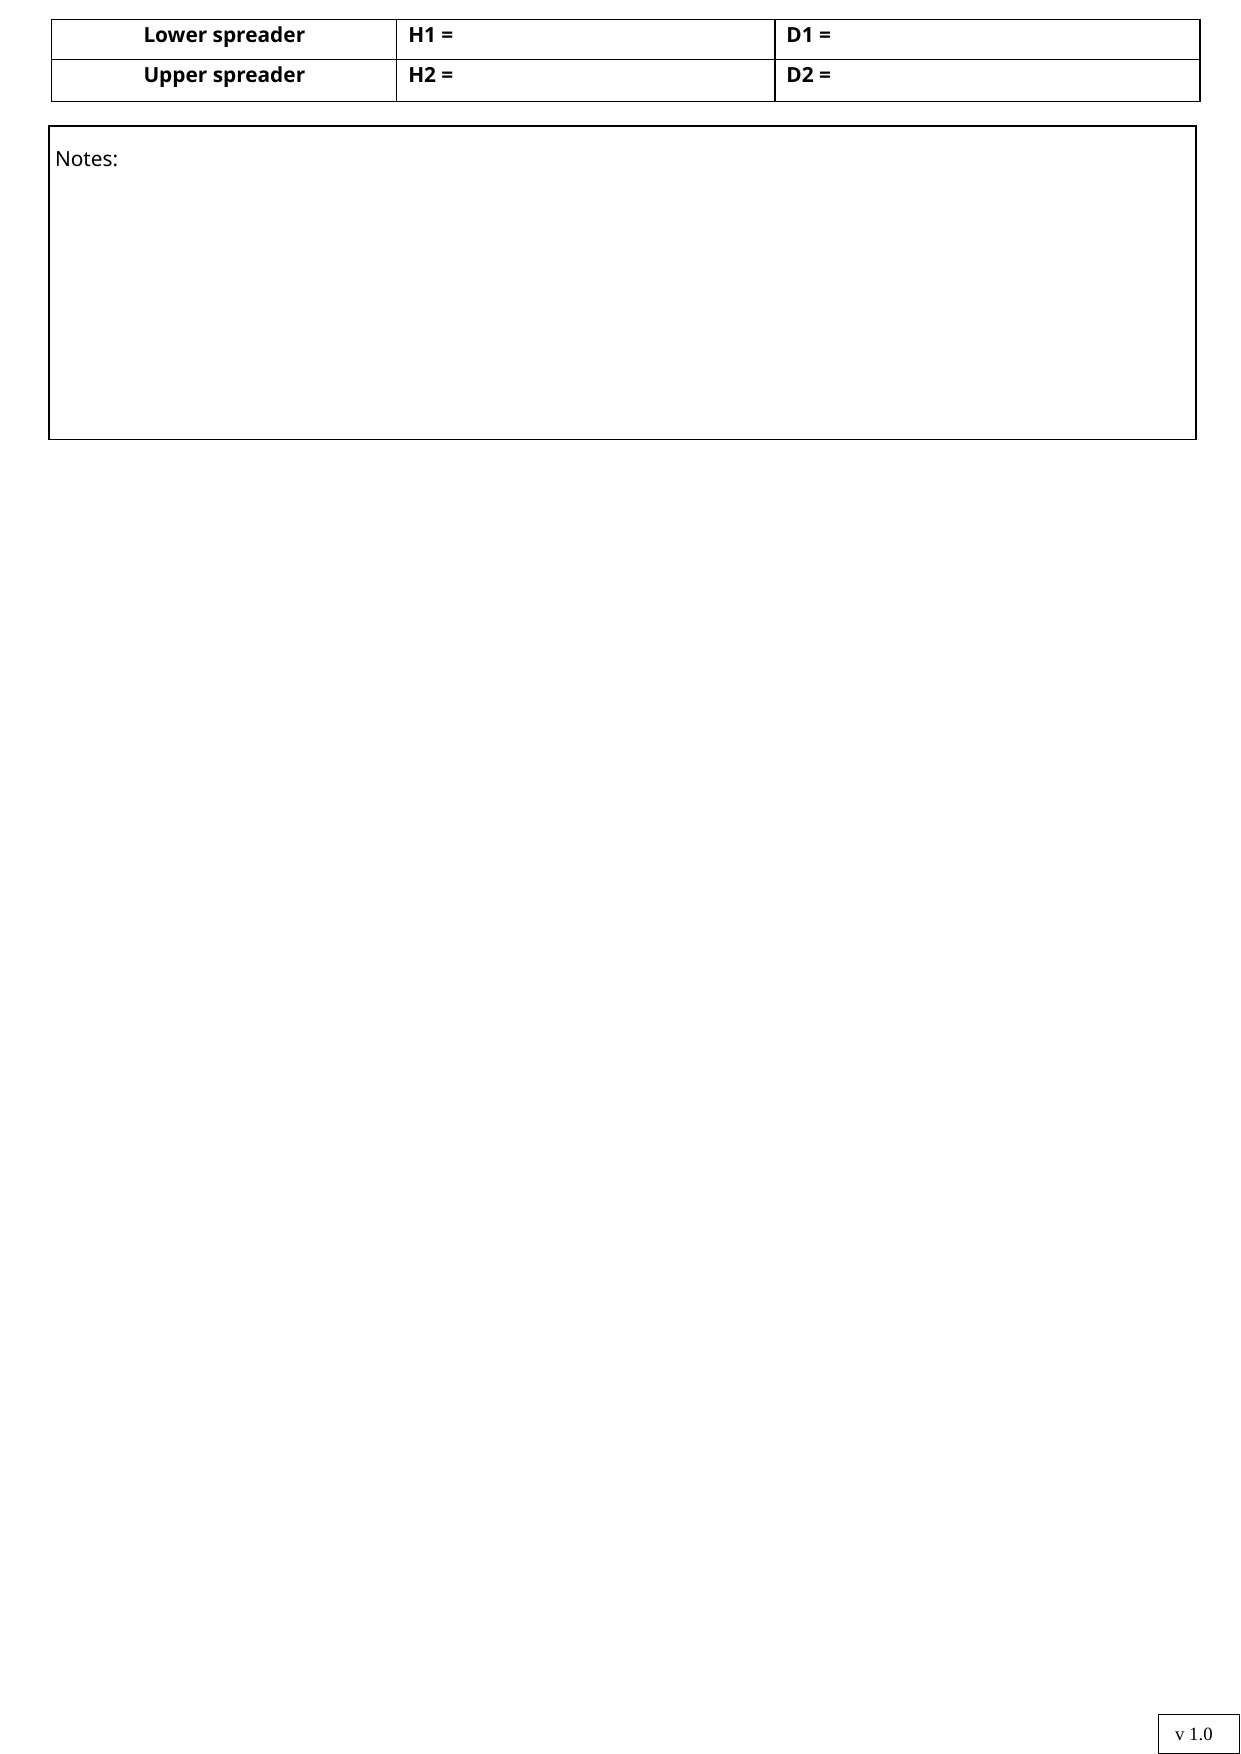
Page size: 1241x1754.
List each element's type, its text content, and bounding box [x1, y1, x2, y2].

table_cell H1 = [397, 20, 774, 59]
table_cell Upper spreader [52, 60, 396, 101]
table_cell H2 = [397, 60, 774, 101]
table_cell D2 = [776, 60, 1199, 101]
text v 1.0 [1175, 1723, 1223, 1745]
table_cell D1 = [776, 20, 1199, 59]
table_cell Lower spreader [52, 20, 396, 59]
